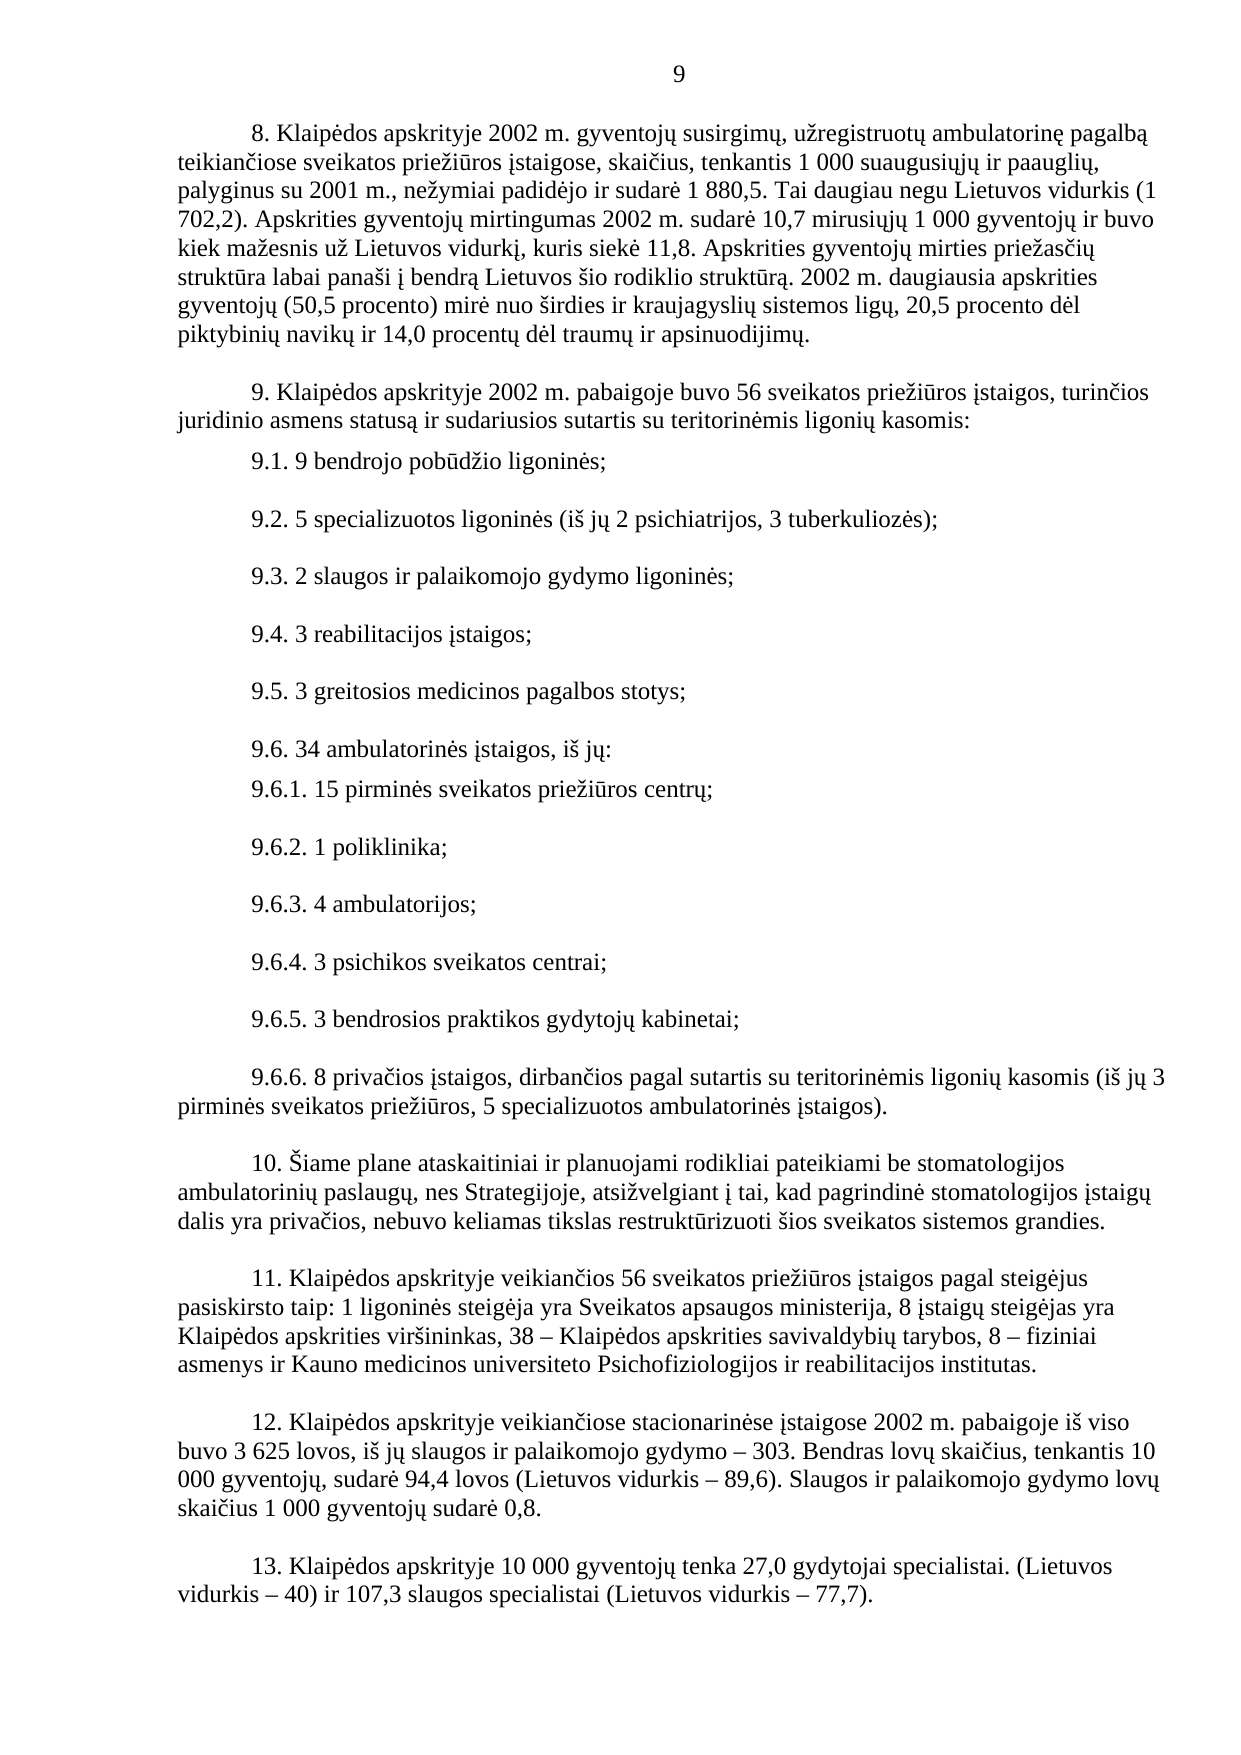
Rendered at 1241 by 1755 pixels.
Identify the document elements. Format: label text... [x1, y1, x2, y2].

text 9.3. 2 slaugos ir palaikomojo gydymo ligoninės; [177, 561, 1181, 590]
text 9.6.6. 8 privačios įstaigos, dirbančios pagal sutartis su teritorinėmis ligonių kasomis (iš jų 3 pirminės sveikatos priežiūros, 5 specializuotos ambulatorinės įstaigos). [177, 1062, 1181, 1119]
text 9.6.3. 4 ambulatorijos; [177, 889, 1181, 918]
text 9.1. 9 bendrojo pobūdžio ligoninės; [177, 446, 1181, 475]
text 13. Klaipėdos apskrityje 10 000 gyventojų tenka 27,0 gydytojai specialistai. (Lietuvos vidurkis – 40) ir 107,3 slaugos specialistai (Lietuvos vidurkis – 77,7). [177, 1551, 1181, 1608]
text 9.4. 3 reabilitacijos įstaigos; [177, 619, 1181, 648]
text 9. Klaipėdos apskrityje 2002 m. pabaigoje buvo 56 sveikatos priežiūros įstaigos, turinčios juridinio asmens statusą ir sudariusios sutartis su teritorinėmis ligonių kasomis: [177, 377, 1181, 434]
text 9.5. 3 greitosios medicinos pagalbos stotys; [177, 676, 1181, 705]
text 9.6. 34 ambulatorinės įstaigos, iš jų: [177, 734, 1181, 763]
text 9.6.2. 1 poliklinika; [177, 832, 1181, 861]
text 10. Šiame plane ataskaitiniai ir planuojami rodikliai pateikiami be stomatologijos ambulatorinių paslaugų, nes Strategijoje, atsižvelgiant į tai, kad pagrindinė stomatologijos įstaigų dalis yra privačios, nebuvo keliamas tikslas restruktūrizuoti šios sveikatos sistemos grandies. [177, 1148, 1181, 1234]
text 11. Klaipėdos apskrityje veikiančios 56 sveikatos priežiūros įstaigos pagal steigėjus pasiskirsto taip: 1 ligoninės steigėja yra Sveikatos apsaugos ministerija, 8 įstaigų steigėjas yra Klaipėdos apskrities viršininkas, 38 – Klaipėdos apskrities savivaldybių tarybos, 8 – fiziniai asmenys ir Kauno medicinos universiteto Psichofiziologijos ir reabilitacijos institutas. [177, 1263, 1181, 1378]
text 9.6.4. 3 psichikos sveikatos centrai; [177, 947, 1181, 976]
text 9.6.1. 15 pirminės sveikatos priežiūros centrų; [177, 774, 1181, 803]
text 9.6.5. 3 bendrosios praktikos gydytojų kabinetai; [177, 1004, 1181, 1033]
text 8. Klaipėdos apskrityje 2002 m. gyventojų susirgimų, užregistruotų ambulatorinę pagalbą teikiančiose sveikatos priežiūros įstaigose, skaičius, tenkantis 1 000 suaugusiųjų ir paauglių, palyginus su 2001 m., nežymiai padidėjo ir sudarė 1 880,5. Tai daugiau negu Lietuvos vidurkis (1 702,2). Apskrities gyventojų mirtingumas 2002 m. sudarė 10,7 mirusiųjų 1 000 gyventojų ir buvo kiek mažesnis už Lietuvos vidurkį, kuris siekė 11,8. Apskrities gyventojų mirties priežasčių struktūra labai panaši į bendrą Lietuvos šio rodiklio struktūrą. 2002 m. daugiausia apskrities gyventojų (50,5 procento) mirė nuo širdies ir kraujagyslių sistemos ligų, 20,5 procento dėl piktybinių navikų ir 14,0 procentų dėl traumų ir apsinuodijimų. [177, 118, 1181, 348]
text 9.2. 5 specializuotos ligoninės (iš jų 2 psichiatrijos, 3 tuberkuliozės); [177, 504, 1181, 533]
text 12. Klaipėdos apskrityje veikiančiose stacionarinėse įstaigose 2002 m. pabaigoje iš viso buvo 3 625 lovos, iš jų slaugos ir palaikomojo gydymo – 303. Bendras lovų skaičius, tenkantis 10 000 gyventojų, sudarė 94,4 lovos (Lietuvos vidurkis – 89,6). Slaugos ir palaikomojo gydymo lovų skaičius 1 000 gyventojų sudarė 0,8. [177, 1407, 1181, 1522]
